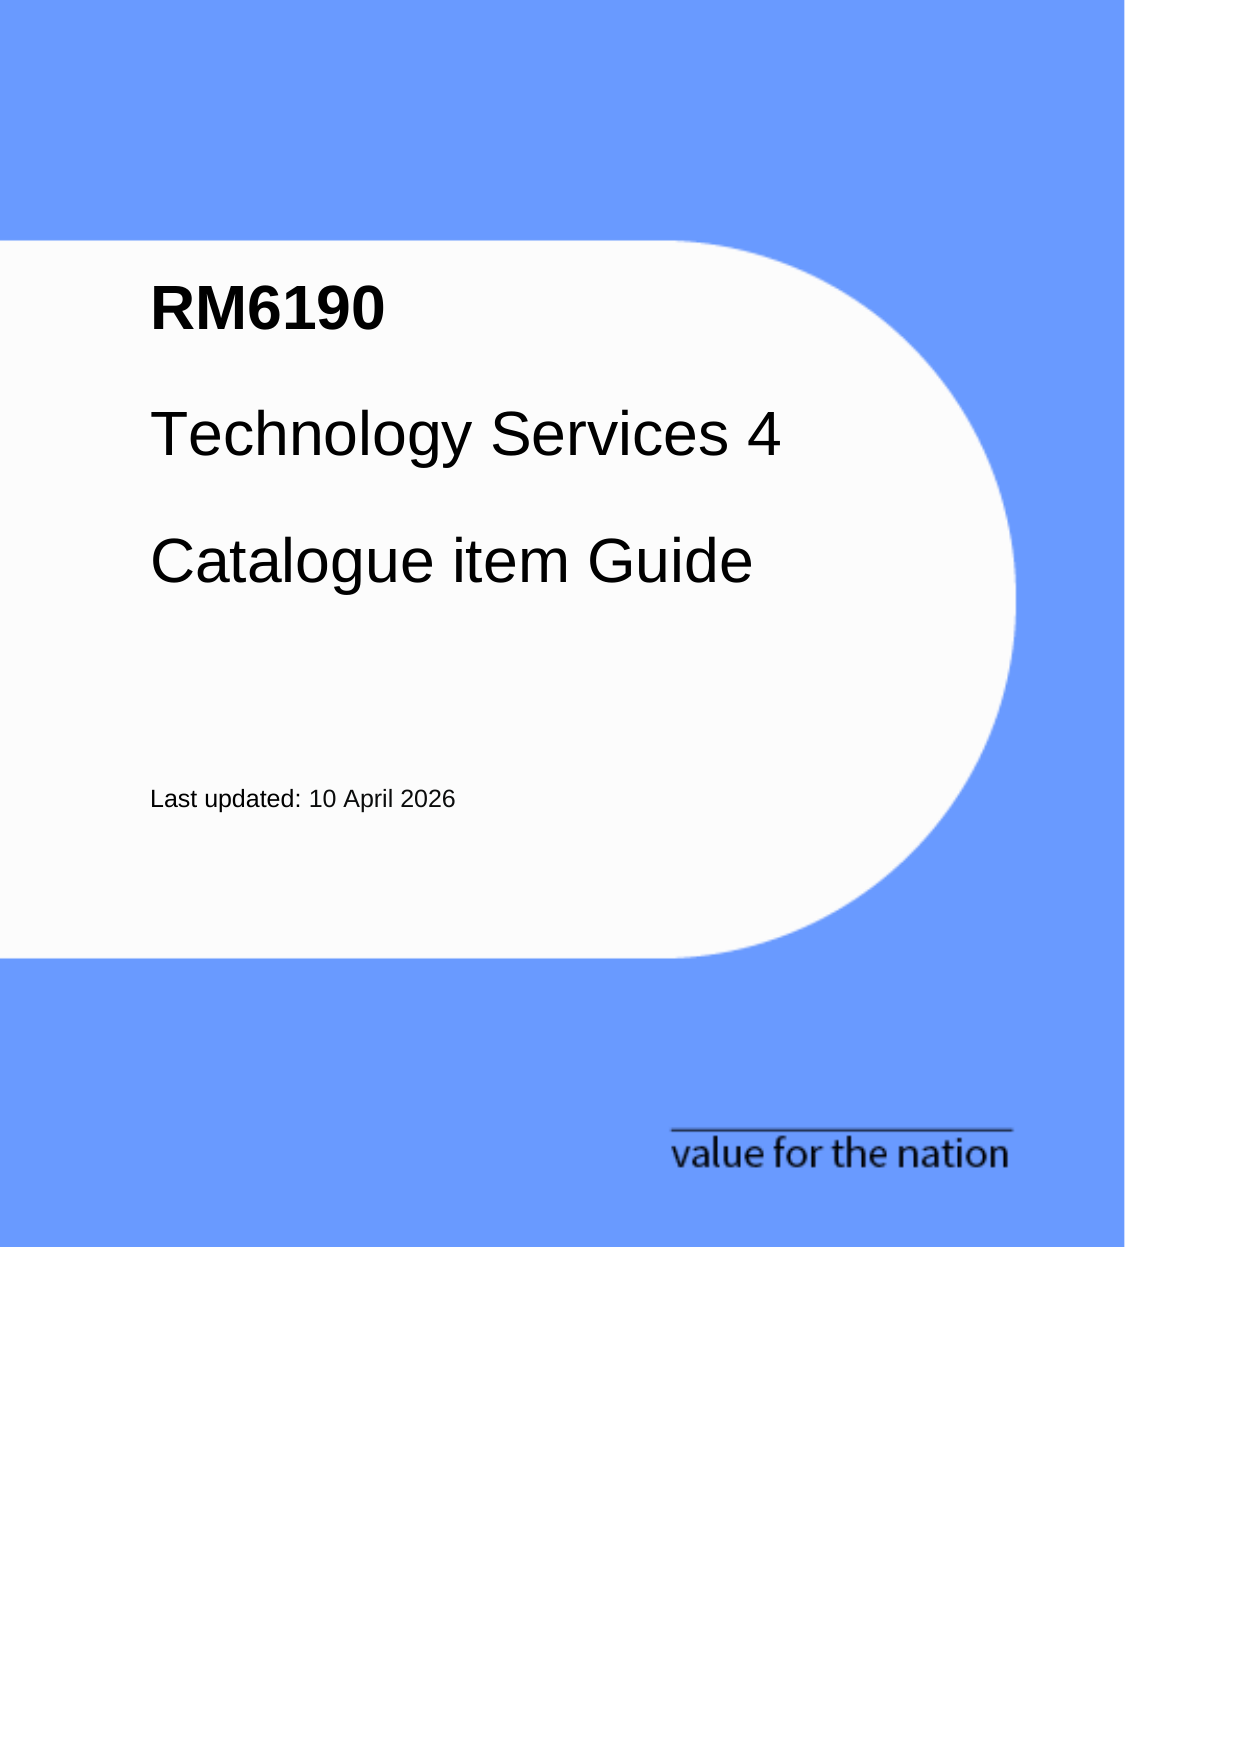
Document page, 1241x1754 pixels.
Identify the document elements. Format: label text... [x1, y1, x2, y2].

title RM6190 [150, 271, 1090, 342]
title Technology Services 4 [150, 397, 1090, 469]
text Last updated: 10 April 2026 [150, 784, 1090, 812]
picture [0, 0, 1125, 1237]
title Catalogue item Guide [150, 524, 1090, 596]
